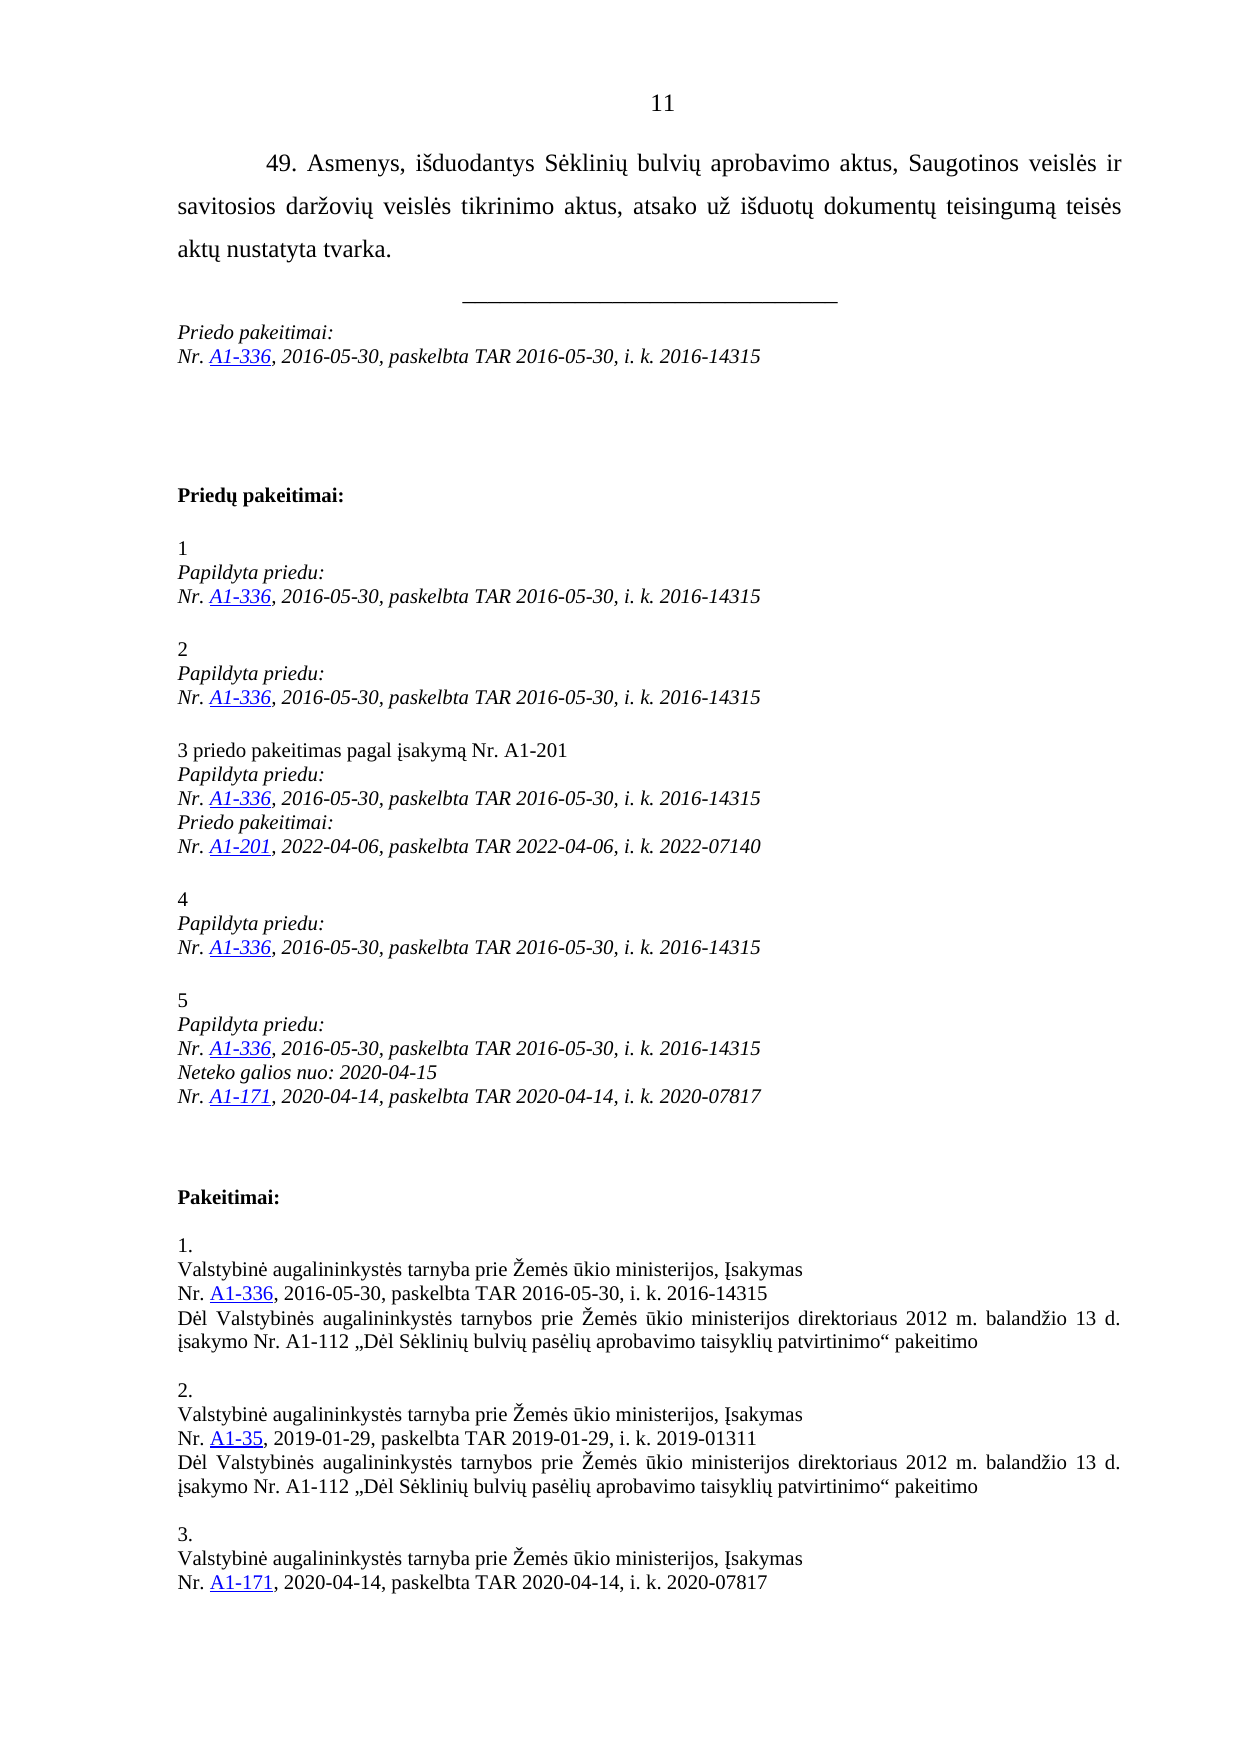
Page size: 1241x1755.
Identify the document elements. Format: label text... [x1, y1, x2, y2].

text Papildyta priedu: [177, 1012, 1122, 1036]
text Dėl Valstybinės augalininkystės tarnybos prie Žemės ūkio ministerijos direktoriaus 2012 m. balandžio 13 d. įsakymo Nr. A1-112 „Dėl Sėklinių bulvių pasėlių aprobavimo taisyklių patvirtinimo“ pakeitimo [177, 1305, 1122, 1353]
text Nr. A1-336, 2016-05-30, paskelbta TAR 2016-05-30, i. k. 2016-14315 [177, 1281, 1122, 1305]
text Neteko galios nuo: 2020-04-15 [177, 1060, 1122, 1084]
text Nr. A1-171, 2020-04-14, paskelbta TAR 2020-04-14, i. k. 2020-07817 [177, 1570, 1122, 1594]
text Nr. A1-336, 2016-05-30, paskelbta TAR 2016-05-30, i. k. 2016-14315 [177, 786, 1122, 810]
text Valstybinė augalininkystės tarnyba prie Žemės ūkio ministerijos, Įsakymas [177, 1402, 1122, 1426]
text Nr. A1-336, 2016-05-30, paskelbta TAR 2016-05-30, i. k. 2016-14315 [177, 935, 1122, 959]
text Valstybinė augalininkystės tarnyba prie Žemės ūkio ministerijos, Įsakymas [177, 1257, 1122, 1281]
text Priedo pakeitimai: [177, 810, 1122, 834]
text 2. [177, 1378, 1122, 1402]
text Nr. A1-336, 2016-05-30, paskelbta TAR 2016-05-30, i. k. 2016-14315 [177, 1036, 1122, 1060]
text ______________________________ [177, 277, 1122, 306]
text Papildyta priedu: [177, 661, 1122, 685]
text Papildyta priedu: [177, 762, 1122, 786]
text Priedo pakeitimai: [177, 320, 1122, 344]
text Nr. A1-201, 2022-04-06, paskelbta TAR 2022-04-06, i. k. 2022-07140 [177, 834, 1122, 858]
text 49. Asmenys, išduodantys Sėklinių bulvių aprobavimo aktus, Saugotinos veislės ir savitosios daržovių veislės tikrinimo aktus, atsako už išduotų dokumentų teisingumą teisės aktų nustatyta tvarka. [177, 148, 1122, 263]
text Nr. A1-336, 2016-05-30, paskelbta TAR 2016-05-30, i. k. 2016-14315 [177, 685, 1122, 709]
text 4 [177, 887, 1122, 911]
text 3. [177, 1522, 1122, 1546]
text 5 [177, 988, 1122, 1012]
text Nr. A1-336, 2016-05-30, paskelbta TAR 2016-05-30, i. k. 2016-14315 [177, 584, 1122, 608]
text 1 [177, 536, 1122, 560]
text Valstybinė augalininkystės tarnyba prie Žemės ūkio ministerijos, Įsakymas [177, 1546, 1122, 1570]
text Papildyta priedu: [177, 560, 1122, 584]
text 3 priedo pakeitimas pagal įsakymą Nr. A1-201 [177, 738, 1122, 762]
text Dėl Valstybinės augalininkystės tarnybos prie Žemės ūkio ministerijos direktoriaus 2012 m. balandžio 13 d. įsakymo Nr. A1-112 „Dėl Sėklinių bulvių pasėlių aprobavimo taisyklių patvirtinimo“ pakeitimo [177, 1450, 1122, 1498]
text Nr. A1-35, 2019-01-29, paskelbta TAR 2019-01-29, i. k. 2019-01311 [177, 1426, 1122, 1450]
text 1. [177, 1233, 1122, 1257]
text Papildyta priedu: [177, 911, 1122, 935]
text Priedų pakeitimai: [177, 483, 1122, 507]
text Nr. A1-336, 2016-05-30, paskelbta TAR 2016-05-30, i. k. 2016-14315 [177, 344, 1122, 368]
text Nr. A1-171, 2020-04-14, paskelbta TAR 2020-04-14, i. k. 2020-07817 [177, 1084, 1122, 1108]
text Pakeitimai: [177, 1185, 1122, 1209]
text 2 [177, 637, 1122, 661]
